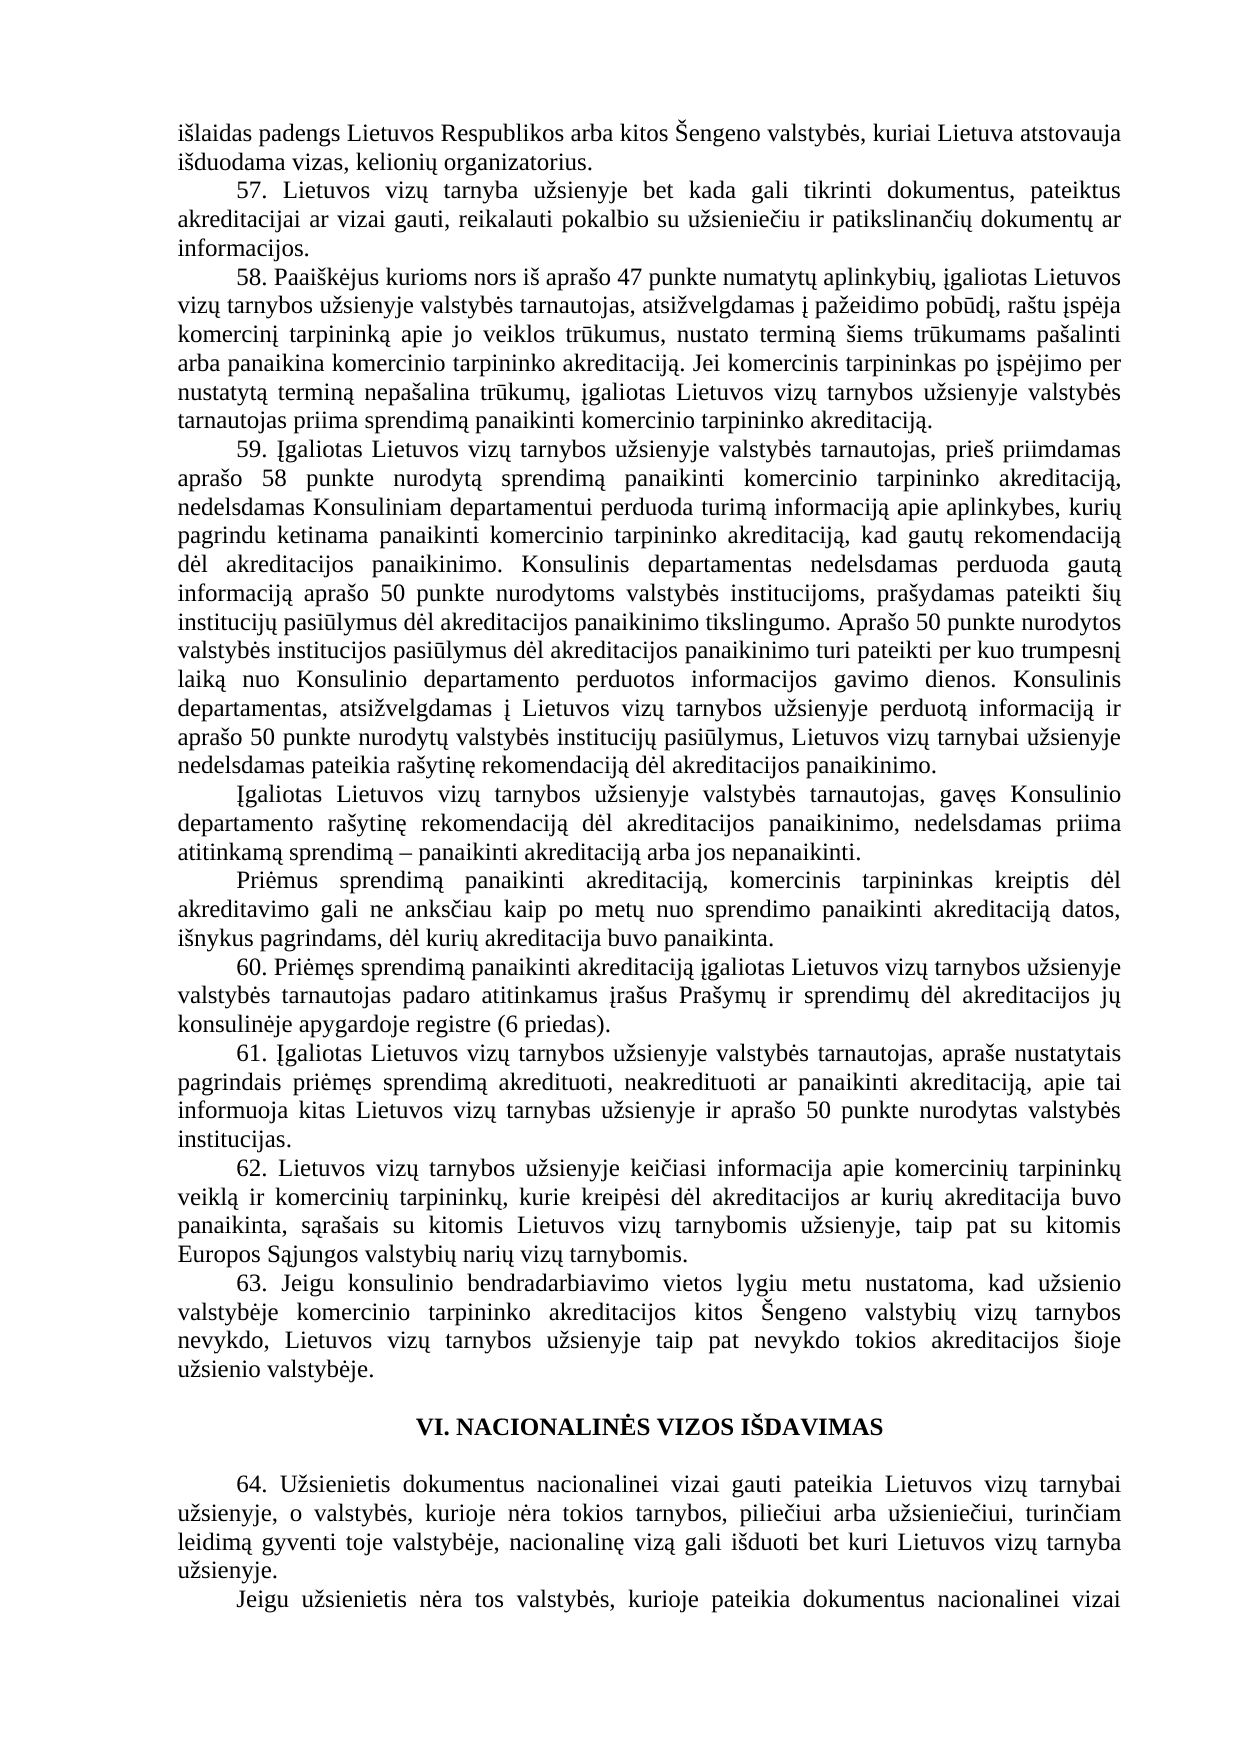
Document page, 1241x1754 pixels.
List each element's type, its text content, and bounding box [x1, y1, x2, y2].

text Priėmus sprendimą panaikinti akreditaciją, komercinis tarpininkas kreiptis dėl akreditavimo gali ne anksčiau kaip po metų nuo sprendimo panaikinti akreditaciją datos, išnykus pagrindams, dėl kurių akreditacija buvo panaikinta. [177, 866, 1122, 952]
text Jeigu užsienietis nėra tos valstybės, kurioje pateikia dokumentus nacionalinei vizai [177, 1584, 1122, 1613]
text 60. Priėmęs sprendimą panaikinti akreditaciją įgaliotas Lietuvos vizų tarnybos užsienyje valstybės tarnautojas padaro atitinkamus įrašus Prašymų ir sprendimų dėl akreditacijos jų konsulinėje apygardoje registre (6 priedas). [177, 952, 1122, 1038]
text išlaidas padengs Lietuvos Respublikos arba kitos Šengeno valstybės, kuriai Lietuva atstovauja išduodama vizas, kelionių organizatorius. [177, 118, 1122, 176]
text Įgaliotas Lietuvos vizų tarnybos užsienyje valstybės tarnautojas, gavęs Konsulinio departamento rašytinę rekomendaciją dėl akreditacijos panaikinimo, nedelsdamas priima atitinkamą sprendimą – panaikinti akreditaciją arba jos nepanaikinti. [177, 779, 1122, 866]
text 62. Lietuvos vizų tarnybos užsienyje keičiasi informacija apie komercinių tarpininkų veiklą ir komercinių tarpininkų, kurie kreipėsi dėl akreditacijos ar kurių akreditacija buvo panaikinta, sąrašais su kitomis Lietuvos vizų tarnybomis užsienyje, taip pat su kitomis Europos Sąjungos valstybių narių vizų tarnybomis. [177, 1153, 1122, 1268]
text 59. Įgaliotas Lietuvos vizų tarnybos užsienyje valstybės tarnautojas, prieš priimdamas aprašo 58 punkte nurodytą sprendimą panaikinti komercinio tarpininko akreditaciją, nedelsdamas Konsuliniam departamentui perduoda turimą informaciją apie aplinkybes, kurių pagrindu ketinama panaikinti komercinio tarpininko akreditaciją, kad gautų rekomendaciją dėl akreditacijos panaikinimo. Konsulinis departamentas nedelsdamas perduoda gautą informaciją aprašo 50 punkte nurodytoms valstybės institucijoms, prašydamas pateikti šių institucijų pasiūlymus dėl akreditacijos panaikinimo tikslingumo. Aprašo 50 punkte nurodytos valstybės institucijos pasiūlymus dėl akreditacijos panaikinimo turi pateikti per kuo trumpesnį laiką nuo Konsulinio departamento perduotos informacijos gavimo dienos. Konsulinis departamentas, atsižvelgdamas į Lietuvos vizų tarnybos užsienyje perduotą informaciją ir aprašo 50 punkte nurodytų valstybės institucijų pasiūlymus, Lietuvos vizų tarnybai užsienyje nedelsdamas pateikia rašytinę rekomendaciją dėl akreditacijos panaikinimo. [177, 434, 1122, 779]
text 61. Įgaliotas Lietuvos vizų tarnybos užsienyje valstybės tarnautojas, apraše nustatytais pagrindais priėmęs sprendimą akredituoti, neakredituoti ar panaikinti akreditaciją, apie tai informuoja kitas Lietuvos vizų tarnybas užsienyje ir aprašo 50 punkte nurodytas valstybės institucijas. [177, 1038, 1122, 1153]
text VI. NACIONALINĖS VIZOS IŠDAVIMAS [177, 1412, 1122, 1441]
text 58. Paaiškėjus kurioms nors iš aprašo 47 punkte numatytų aplinkybių, įgaliotas Lietuvos vizų tarnybos užsienyje valstybės tarnautojas, atsižvelgdamas į pažeidimo pobūdį, raštu įspėja komercinį tarpininką apie jo veiklos trūkumus, nustato terminą šiems trūkumams pašalinti arba panaikina komercinio tarpininko akreditaciją. Jei komercinis tarpininkas po įspėjimo per nustatytą terminą nepašalina trūkumų, įgaliotas Lietuvos vizų tarnybos užsienyje valstybės tarnautojas priima sprendimą panaikinti komercinio tarpininko akreditaciją. [177, 262, 1122, 434]
text 63. Jeigu konsulinio bendradarbiavimo vietos lygiu metu nustatoma, kad užsienio valstybėje komercinio tarpininko akreditacijos kitos Šengeno valstybių vizų tarnybos nevykdo, Lietuvos vizų tarnybos užsienyje taip pat nevykdo tokios akreditacijos šioje užsienio valstybėje. [177, 1268, 1122, 1383]
text 57. Lietuvos vizų tarnyba užsienyje bet kada gali tikrinti dokumentus, pateiktus akreditacijai ar vizai gauti, reikalauti pokalbio su užsieniečiu ir patikslinančių dokumentų ar informacijos. [177, 176, 1122, 262]
text 64. Užsienietis dokumentus nacionalinei vizai gauti pateikia Lietuvos vizų tarnybai užsienyje, o valstybės, kurioje nėra tokios tarnybos, piliečiui arba užsieniečiui, turinčiam leidimą gyventi toje valstybėje, nacionalinę vizą gali išduoti bet kuri Lietuvos vizų tarnyba užsienyje. [177, 1469, 1122, 1584]
